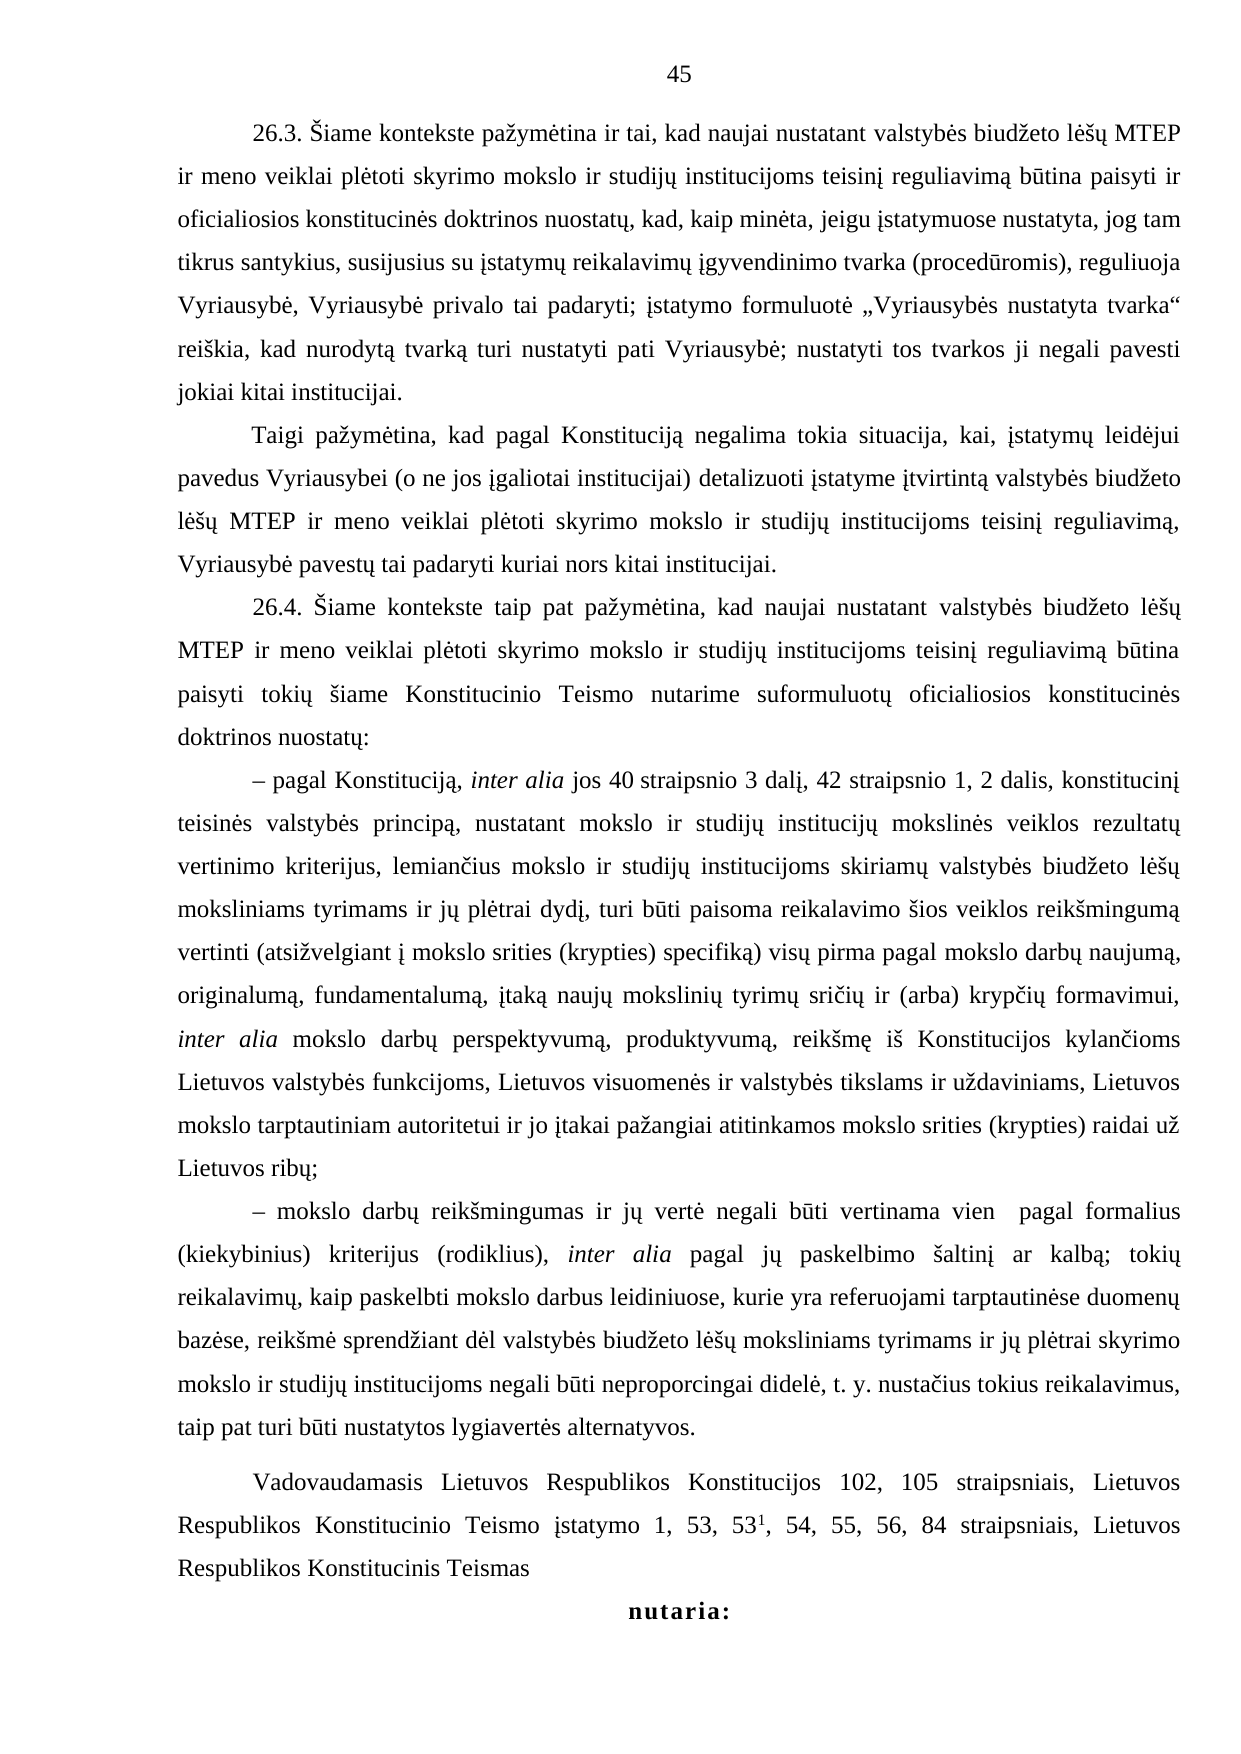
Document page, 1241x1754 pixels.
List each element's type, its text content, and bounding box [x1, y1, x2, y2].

text Taigi pažymėtina, kad pagal Konstituciją negalima tokia situacija, kai, įstatymų leidėjui pavedus Vyriausybei (o ne jos įgaliotai institucijai) detalizuoti įstatyme įtvirtintą valstybės biudžeto lėšų MTEP ir meno veiklai plėtoti skyrimo mokslo ir studijų institucijoms teisinį reguliavimą, Vyriausybė pavestų tai padaryti kuriai nors kitai institucijai. [177, 420, 1181, 578]
text Vadovaudamasis Lietuvos Respublikos Konstitucijos 102, 105 straipsniais, Lietuvos Respublikos Konstitucinio Teismo įstatymo 1, 53, 531, 54, 55, 56, 84 straipsniais, Lietuvos Respublikos Konstitucinis Teismas [177, 1467, 1181, 1582]
text 26.3. Šiame kontekste pažymėtina ir tai, kad naujai nustatant valstybės biudžeto lėšų MTEP ir meno veiklai plėtoti skyrimo mokslo ir studijų institucijoms teisinį reguliavimą būtina paisyti ir oficialiosios konstitucinės doktrinos nuostatų, kad, kaip minėta, jeigu įstatymuose nustatyta, jog tam tikrus santykius, susijusius su įstatymų reikalavimų įgyvendinimo tvarka (procedūromis), reguliuoja Vyriausybė, Vyriausybė privalo tai padaryti; įstatymo formuluotė „Vyriausybės nustatyta tvarka“ reiškia, kad nurodytą tvarką turi nustatyti pati Vyriausybė; nustatyti tos tvarkos ji negali pavesti jokiai kitai institucijai. [177, 118, 1181, 406]
text 26.4. Šiame kontekste taip pat pažymėtina, kad naujai nustatant valstybės biudžeto lėšų MTEP ir meno veiklai plėtoti skyrimo mokslo ir studijų institucijoms teisinį reguliavimą būtina paisyti tokių šiame Konstitucinio Teismo nutarime suformuluotų oficialiosios konstitucinės doktrinos nuostatų: [177, 592, 1181, 751]
text nutaria: [177, 1596, 1181, 1625]
text – pagal Konstituciją, inter alia jos 40 straipsnio 3 dalį, 42 straipsnio 1, 2 dalis, konstitucinį teisinės valstybės principą, nustatant mokslo ir studijų institucijų mokslinės veiklos rezultatų vertinimo kriterijus, lemiančius mokslo ir studijų institucijoms skiriamų valstybės biudžeto lėšų moksliniams tyrimams ir jų plėtrai dydį, turi būti paisoma reikalavimo šios veiklos reikšmingumą vertinti (atsižvelgiant į mokslo srities (krypties) specifiką) visų pirma pagal mokslo darbų naujumą, originalumą, fundamentalumą, įtaką naujų mokslinių tyrimų sričių ir (arba) krypčių formavimui, inter alia mokslo darbų perspektyvumą, produktyvumą, reikšmę iš Konstitucijos kylančioms Lietuvos valstybės funkcijoms, Lietuvos visuomenės ir valstybės tikslams ir uždaviniams, Lietuvos mokslo tarptautiniam autoritetui ir jo įtakai pažangiai atitinkamos mokslo srities (krypties) raidai už Lietuvos ribų; [177, 765, 1181, 1182]
text – mokslo darbų reikšmingumas ir jų vertė negali būti vertinama vien pagal formalius (kiekybinius) kriterijus (rodiklius), inter alia pagal jų paskelbimo šaltinį ar kalbą; tokių reikalavimų, kaip paskelbti mokslo darbus leidiniuose, kurie yra referuojami tarptautinėse duomenų bazėse, reikšmė sprendžiant dėl valstybės biudžeto lėšų moksliniams tyrimams ir jų plėtrai skyrimo mokslo ir studijų institucijoms negali būti neproporcingai didelė, t. y. nustačius tokius reikalavimus, taip pat turi būti nustatytos lygiavertės alternatyvos. [177, 1196, 1181, 1441]
